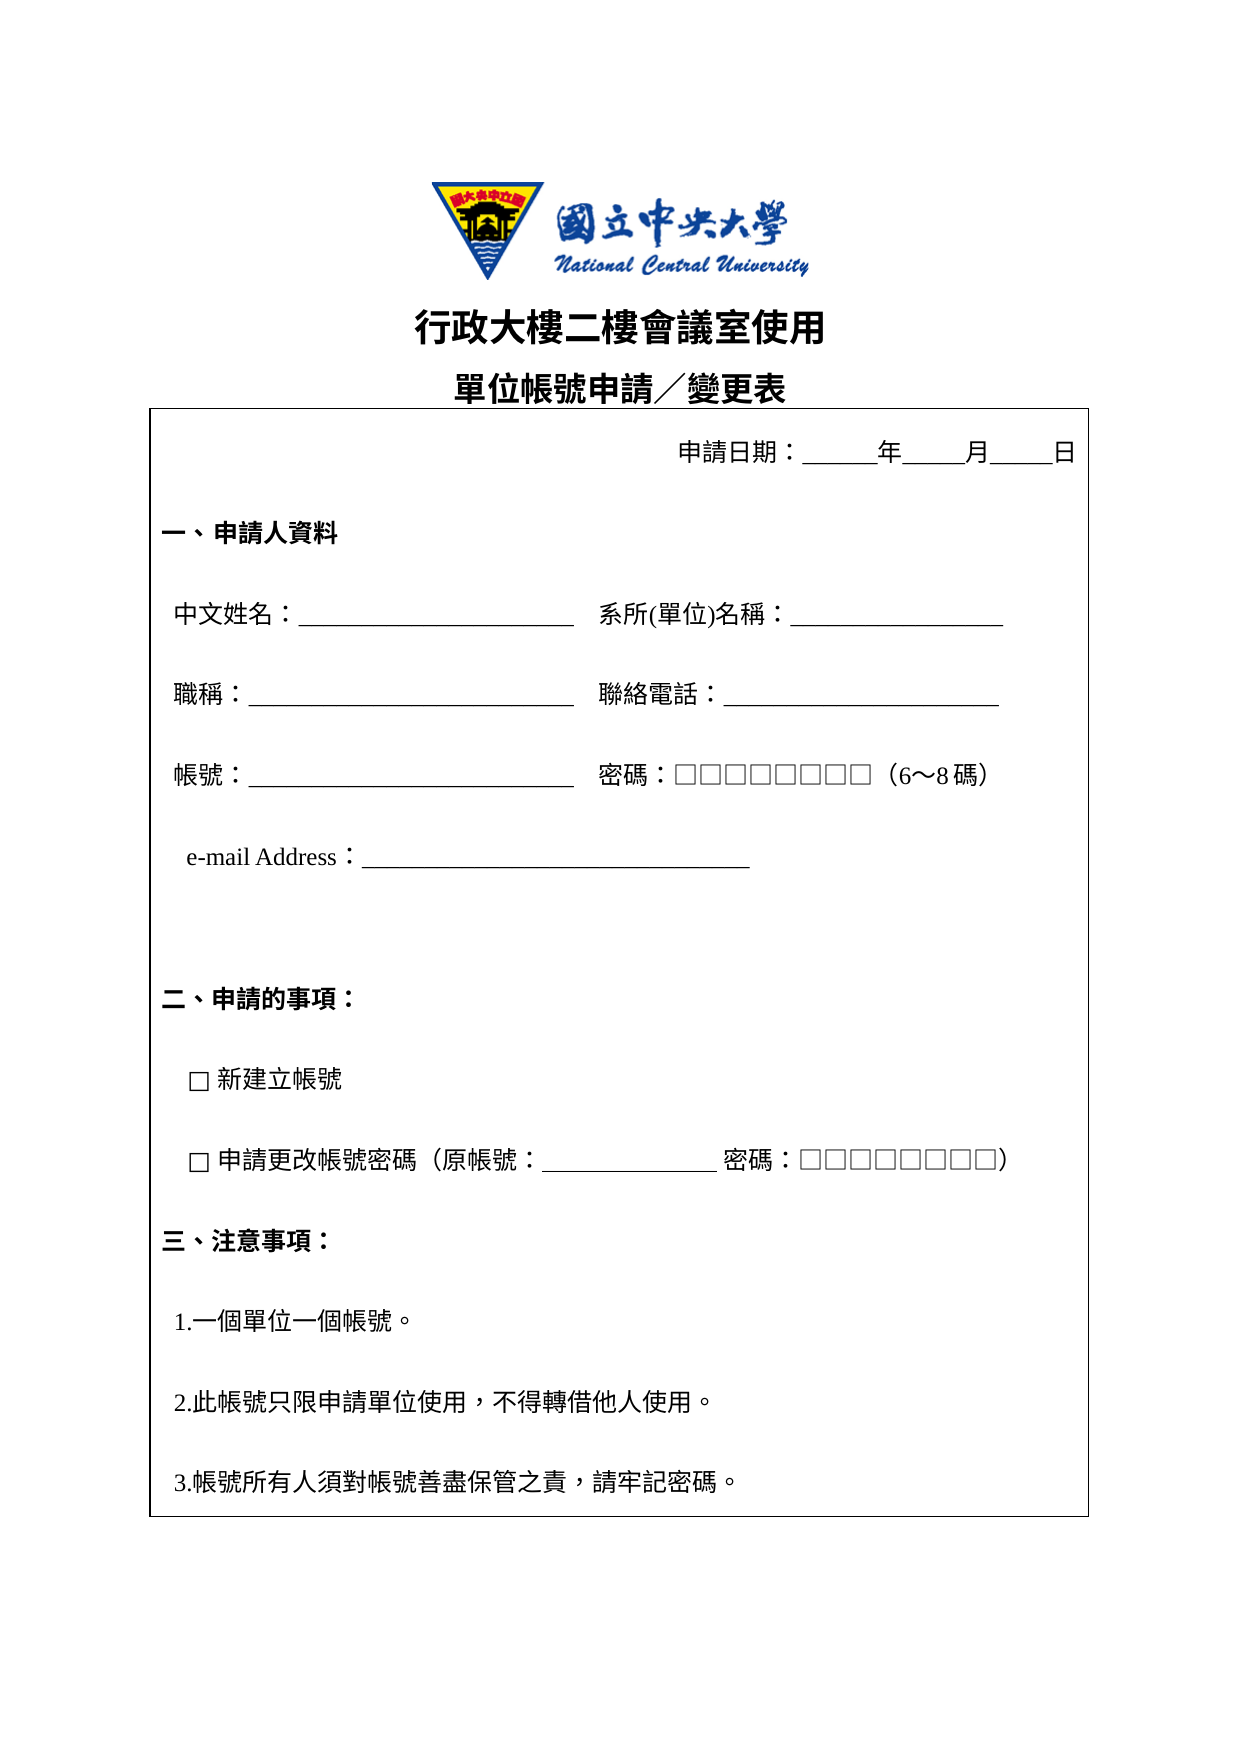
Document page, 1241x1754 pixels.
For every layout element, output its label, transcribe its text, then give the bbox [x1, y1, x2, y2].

table_header 申請日期：______年_____月_____日 申請人資料 中文姓名：______________________ 系所(單位)名稱：_________________ 職稱：__________________________ 聯絡電話：______________________ 帳號：__________________________ 密碼：□□□□□□□□（6～8碼） e-mail Address：_______________________________ 二、申請的事項： □ 新建立帳號 □ 申請更改帳號密碼（原帳號：＿＿＿＿＿＿＿ 密碼：□□□□□□□□） 三、注意事項： 1.一個單位一個帳號。 2.此帳號只限申請單位使用，不得轉借他人使用。 3.帳號所有人須對帳號善盡保管之責，請牢記密碼。 [151, 409, 1088, 1516]
text 單位帳號申請／變更表 [150, 346, 1090, 408]
text 行政大樓二樓會議室使用 [150, 283, 1090, 346]
